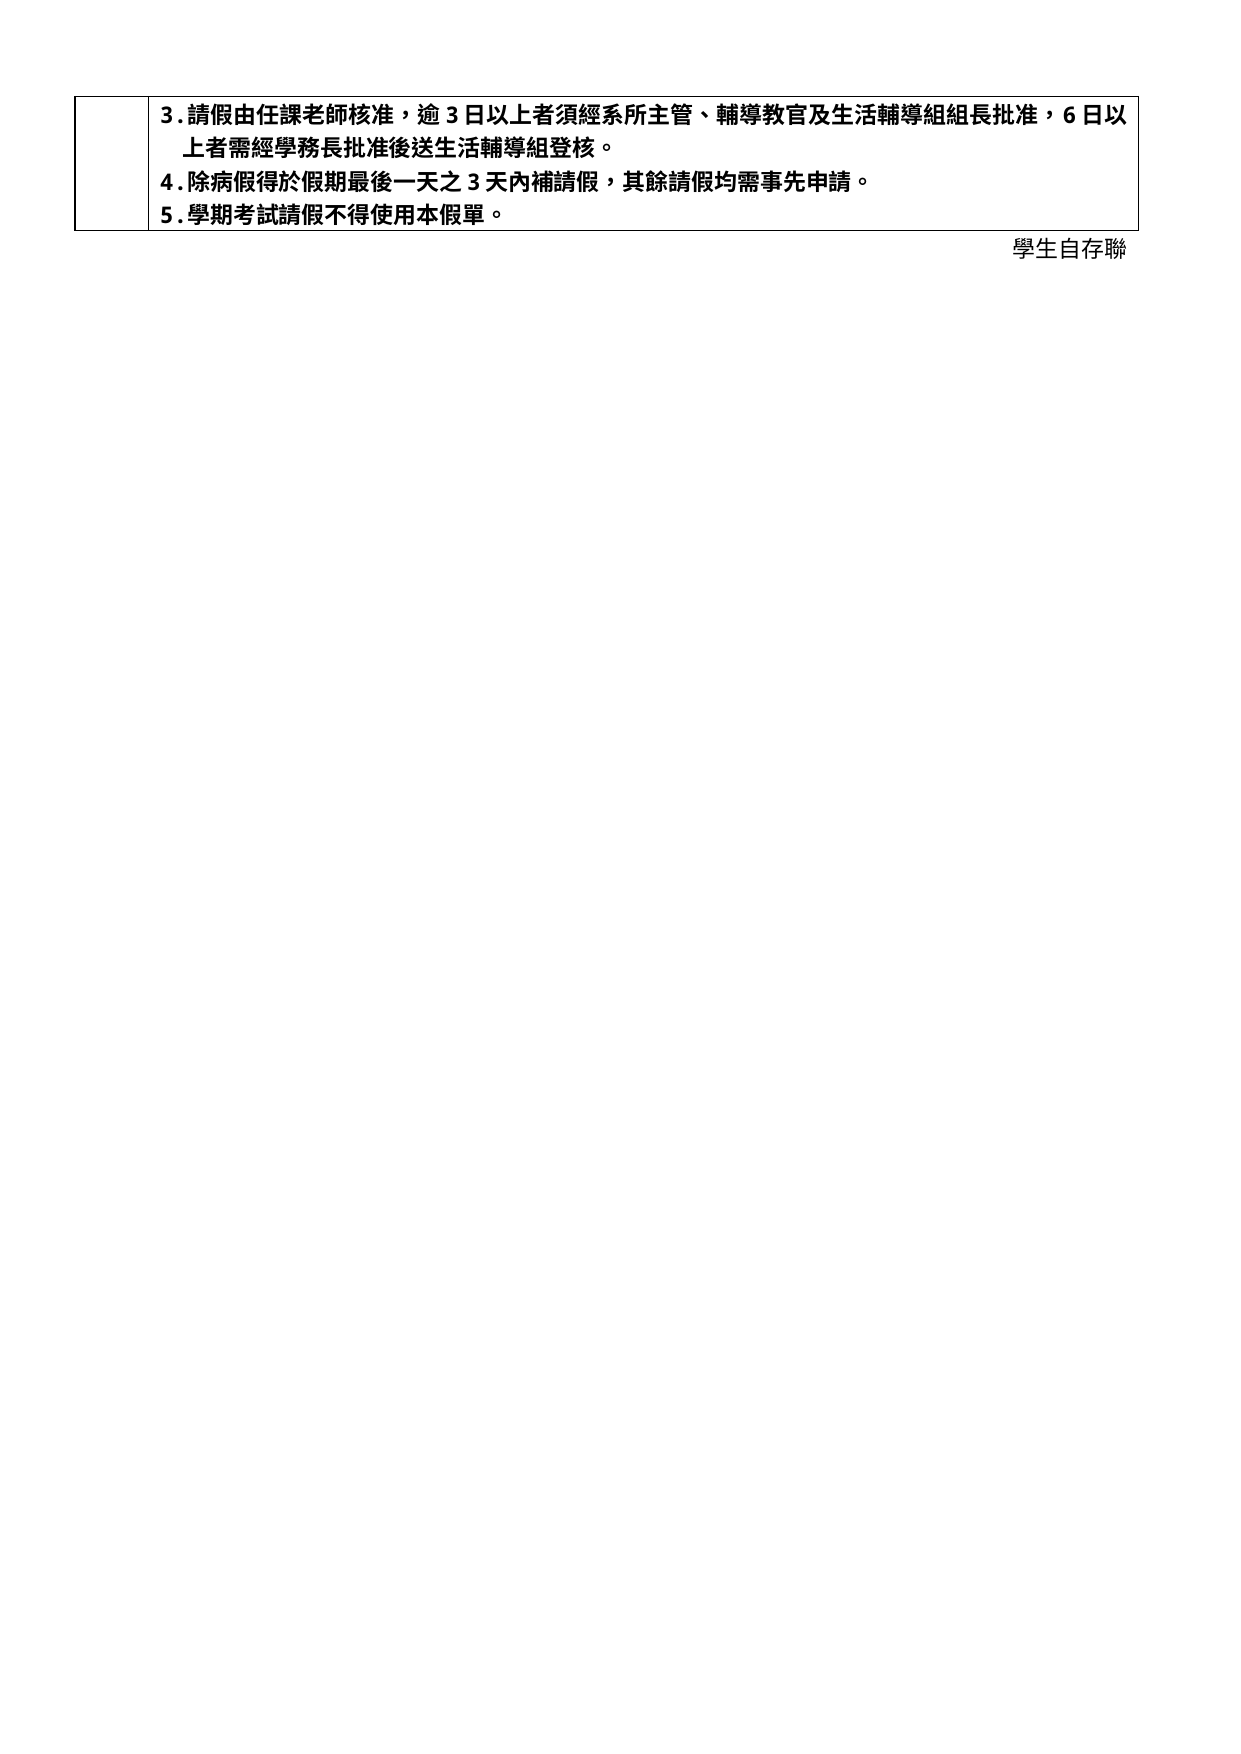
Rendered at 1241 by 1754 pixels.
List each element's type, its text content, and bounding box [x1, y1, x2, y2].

table_cell 學生自存聯 [75, 231, 1138, 274]
table_cell 3.請假由任課老師核准，逾3日以上者須經系所主管、輔導教官及生活輔導組組長批准，6日以上者需經學務長批准後送生活輔導組登核。 4.除病假得於假期最後一天之3天內補請假，其餘請假均需事先申請。 5.學期考試請假不得使用本假單。 [149, 97, 1138, 230]
table_cell [76, 97, 148, 230]
